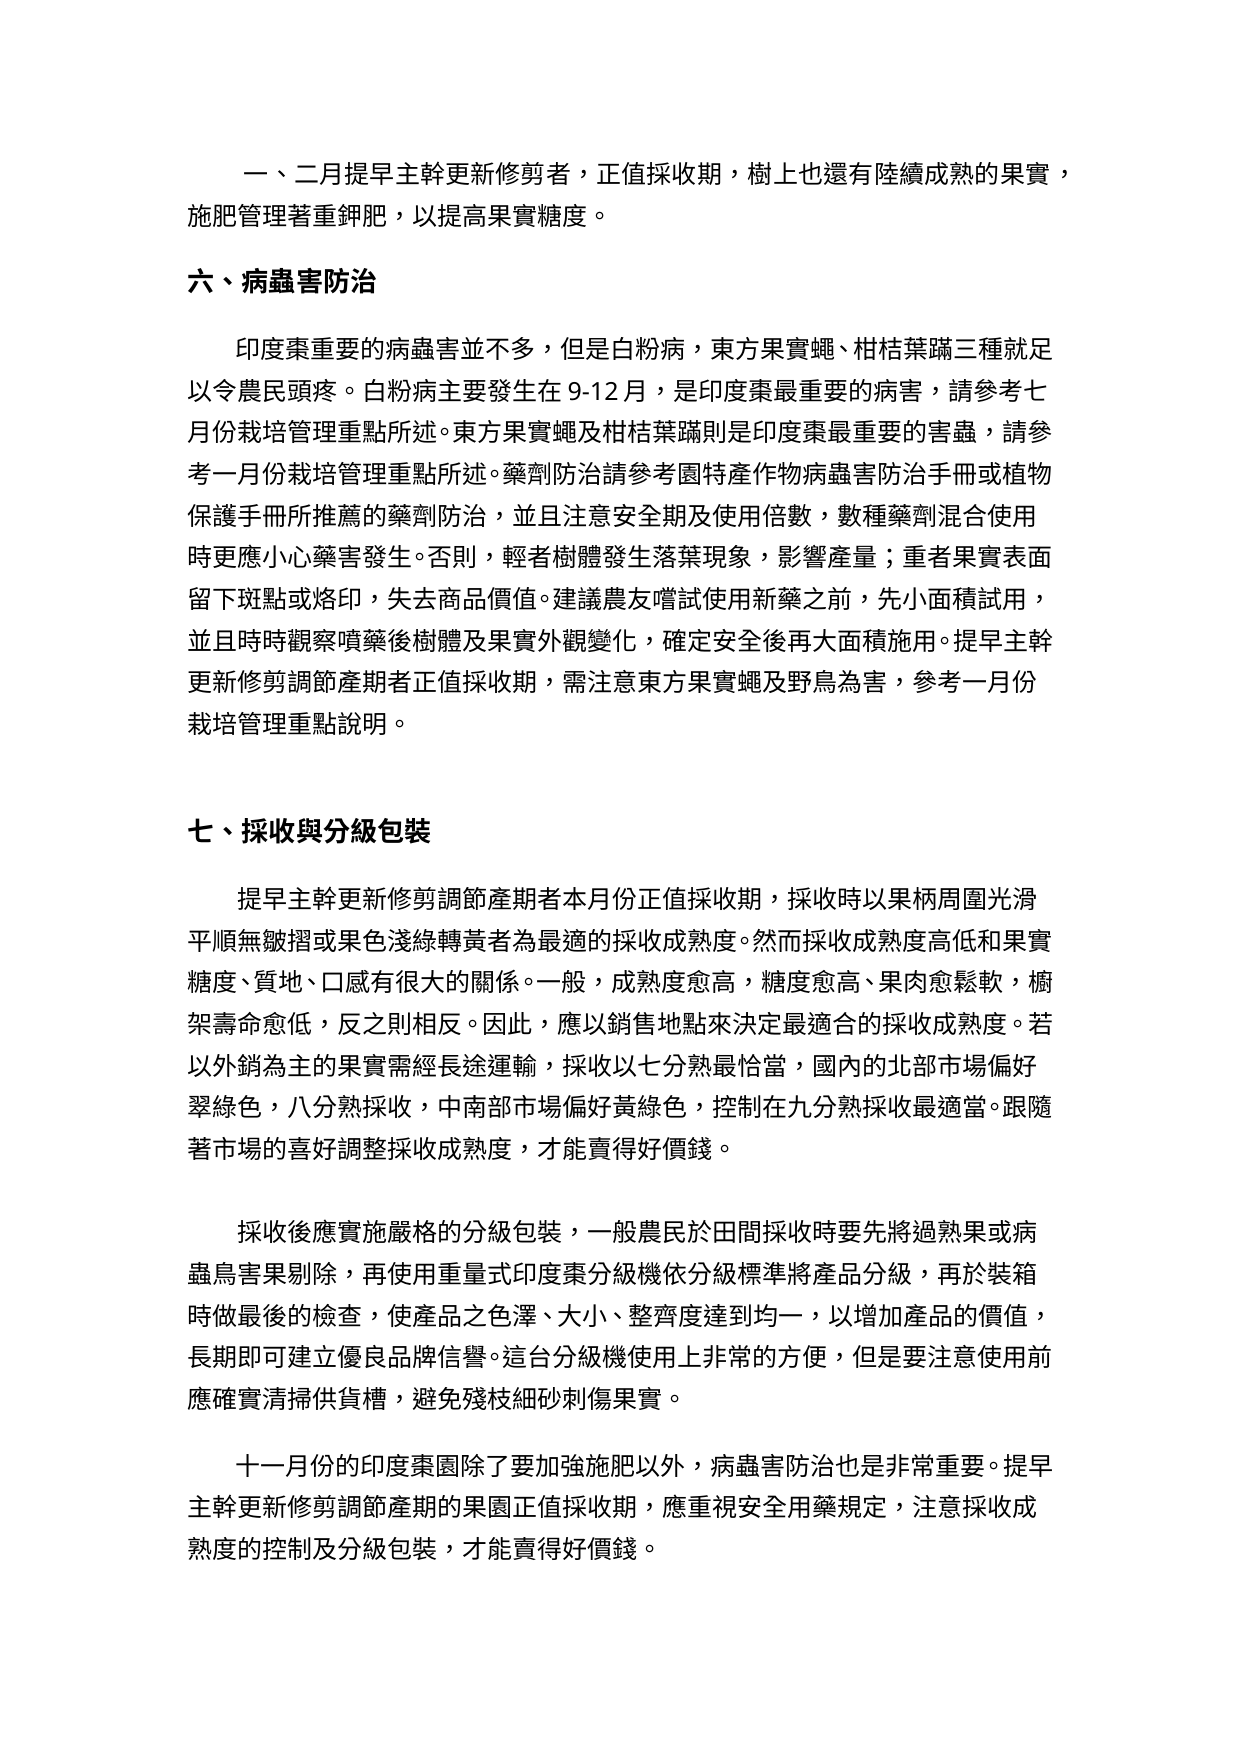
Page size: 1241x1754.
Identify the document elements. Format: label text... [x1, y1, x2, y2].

text 提早主幹更新修剪調節產期者本月份正值採收期，採收時以果柄周圍光滑平順無皺摺或果色淺綠轉黃者為最適的採收成熟度。然而採收成熟度高低和果實糖度、質地、口感有很大的關係。一般，成熟度愈高，糖度愈高、果肉愈鬆軟，櫥架壽命愈低，反之則相反。因此，應以銷售地點來決定最適合的採收成熟度。若以外銷為主的果實需經長途運輸，採收以七分熟最恰當，國內的北部市場偏好翠綠色，八分熟採收，中南部市場偏好黃綠色，控制在九分熟採收最適當。跟隨著市場的喜好調整採收成熟度，才能賣得好價錢。 [187, 875, 1053, 1167]
text 一、二月提早主幹更新修剪者，正值採收期，樹上也還有陸續成熟的果實，施肥管理著重鉀肥，以提高果實糖度。 [187, 150, 1053, 233]
text 印度棗重要的病蟲害並不多，但是白粉病，東方果實蠅、柑桔葉蹣三種就足以令農民頭疼。白粉病主要發生在9-12月，是印度棗最重要的病害，請參考七月份栽培管理重點所述。東方果實蠅及柑桔葉蹣則是印度棗最重要的害蟲，請參考一月份栽培管理重點所述。藥劑防治請參考園特產作物病蟲害防治手冊或植物保護手冊所推薦的藥劑防治，並且注意安全期及使用倍數，數種藥劑混合使用時更應小心藥害發生。否則，輕者樹體發生落葉現象，影響產量；重者果實表面留下斑點或烙印，失去商品價值。建議農友嚐試使用新藥之前，先小面積試用，並且時時觀察噴藥後樹體及果實外觀變化，確定安全後再大面積施用。提早主幹更新修剪調節產期者正值採收期，需注意東方果實蠅及野鳥為害，參考一月份栽培管理重點說明。 [187, 325, 1053, 742]
text 十一月份的印度棗園除了要加強施肥以外，病蟲害防治也是非常重要。提早主幹更新修剪調節產期的果園正值採收期，應重視安全用藥規定，注意採收成熟度的控制及分級包裝，才能賣得好價錢。 [187, 1442, 1053, 1567]
text 採收後應實施嚴格的分級包裝，一般農民於田間採收時要先將過熟果或病蟲鳥害果剔除，再使用重量式印度棗分級機依分級標準將產品分級，再於裝箱時做最後的檢查，使產品之色澤、大小、整齊度達到均一，以增加產品的價值，長期即可建立優良品牌信譽。這台分級機使用上非常的方便，但是要注意使用前應確實清掃供貨槽，避免殘枝細砂刺傷果實。 [187, 1208, 1053, 1417]
text 六、病蟲害防治 [187, 258, 1053, 300]
text 七、採收與分級包裝 [187, 808, 1053, 850]
